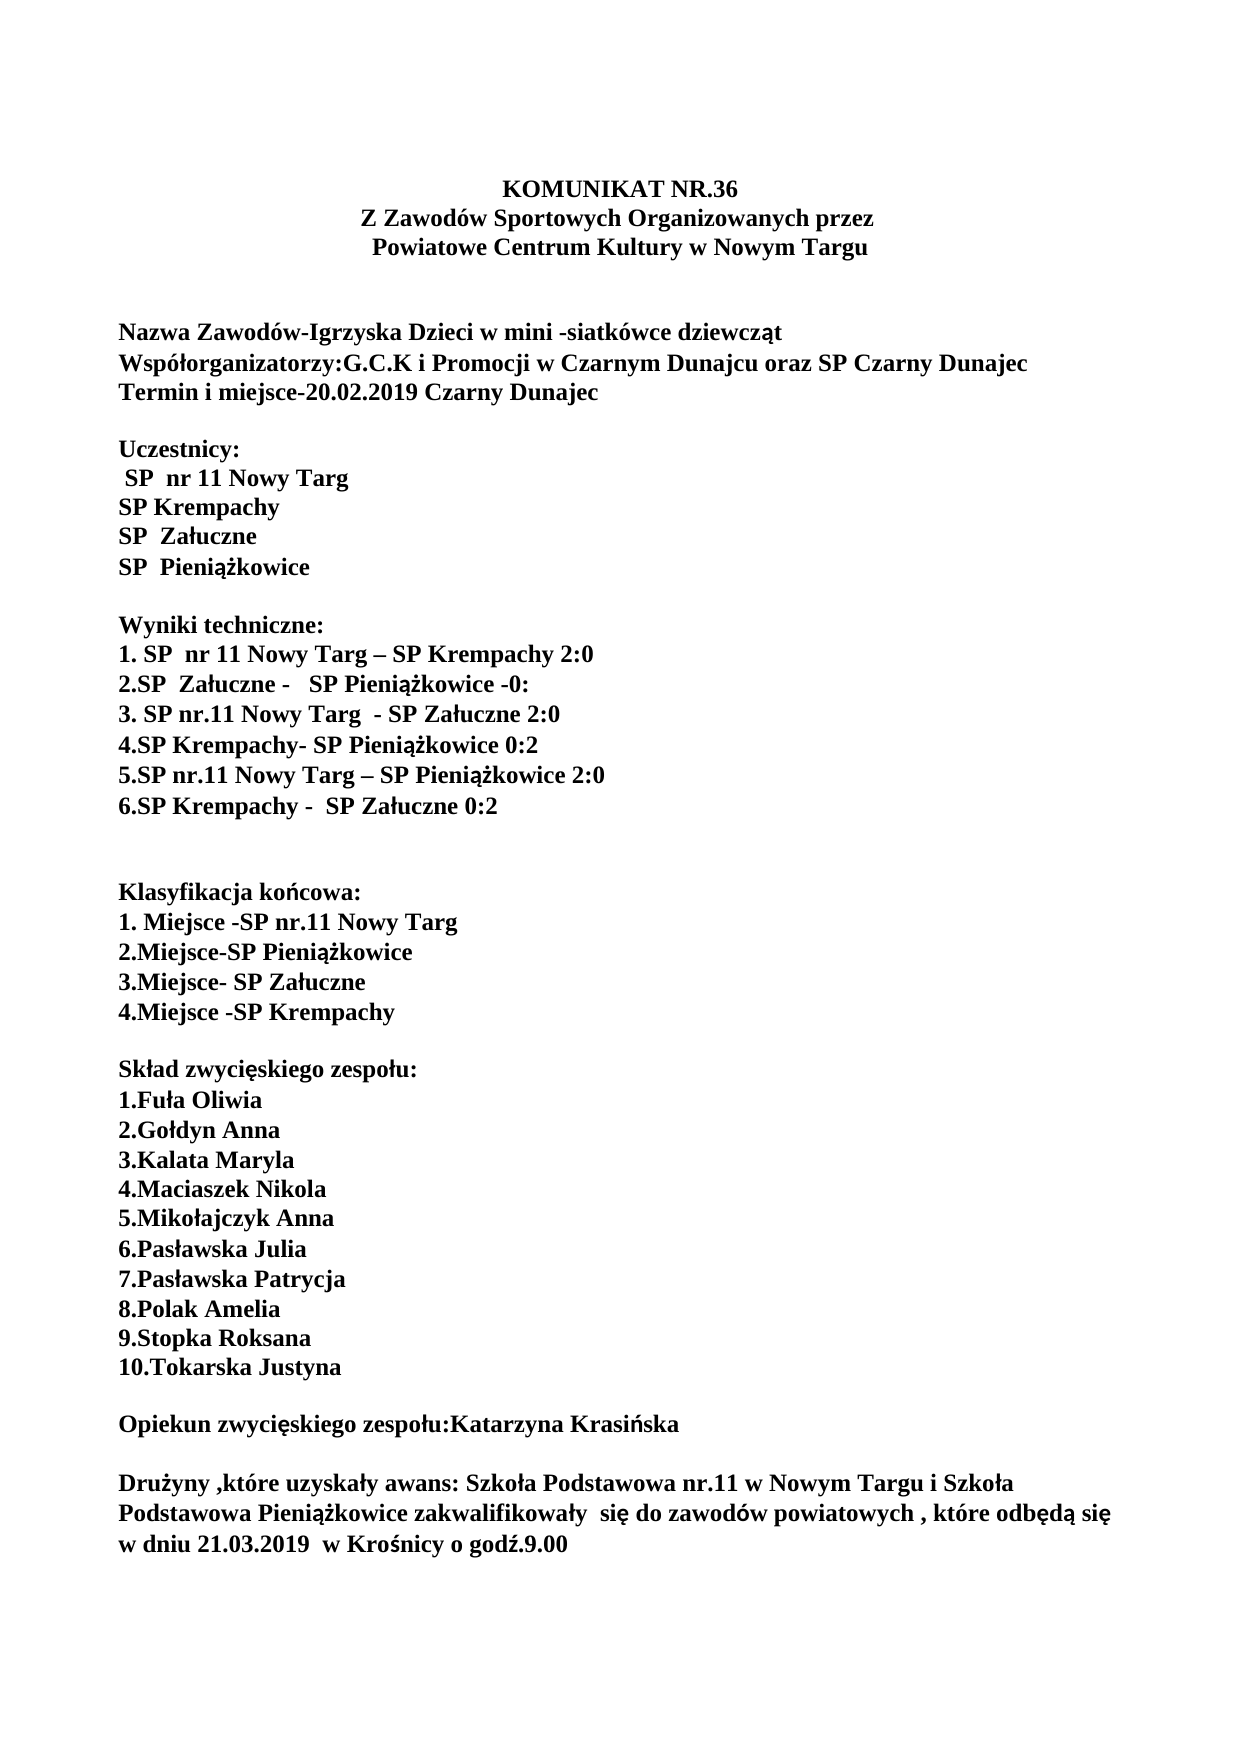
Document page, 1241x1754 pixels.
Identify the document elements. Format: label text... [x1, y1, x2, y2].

text Współorganizatorzy:G.C.K i Promocji w Czarnym Dunajcu oraz SP Czarny Dunajec [118, 347, 1122, 377]
text 4.Miejsce -SP Krempachy [118, 997, 1122, 1026]
text Opiekun zwycięskiego zespołu:Katarzyna Krasińska [118, 1408, 1122, 1439]
text Uczestnicy: [118, 434, 1122, 463]
text 2.SP Załuczne - SP Pieniążkowice -0: [118, 668, 1122, 698]
text 4.SP Krempachy- SP Pieniążkowice 0:2 [118, 729, 1122, 759]
text Drużyny ,które uzyskały awans: Szkoła Podstawowa nr.11 w Nowym Targu i Szkoła Podstawowa Pieniążkowice zakwalifikowały się do zawodów powiatowych , które odbędą się w dniu 21.03.2019 w Krośnicy o godź.9.00 [118, 1467, 1122, 1558]
text Klasyfikacja końcowa: [118, 876, 1122, 907]
text 8.Polak Amelia [118, 1294, 1122, 1323]
text Powiatowe Centrum Kultury w Nowym Targu [118, 232, 1122, 260]
text 2.Gołdyn Anna [118, 1114, 1122, 1145]
text Termin i miejsce-20.02.2019 Czarny Dunajec [118, 377, 1122, 406]
text SP Załuczne [118, 521, 1122, 551]
text SP Krempachy [118, 492, 1122, 521]
text KOMUNIKAT NR.36 [118, 174, 1122, 203]
text 1. SP nr 11 Nowy Targ – SP Krempachy 2:0 [118, 639, 1122, 668]
text 6.Pasławska Julia [118, 1233, 1122, 1264]
text Z Zawodów Sportowych Organizowanych przez [118, 203, 1122, 232]
text 3.Miejsce- SP Załuczne [118, 966, 1122, 997]
text 1.Fuła Oliwia [118, 1084, 1122, 1114]
text SP Pieniążkowice [118, 551, 1122, 582]
text SP nr 11 Nowy Targ [118, 463, 1122, 492]
text 2.Miejsce-SP Pieniążkowice [118, 936, 1122, 966]
text 4.Maciaszek Nikola [118, 1174, 1122, 1203]
text 3. SP nr.11 Nowy Targ - SP Załuczne 2:0 [118, 698, 1122, 729]
text 7.Pasławska Patrycja [118, 1264, 1122, 1294]
text 5.SP nr.11 Nowy Targ – SP Pieniążkowice 2:0 [118, 759, 1122, 790]
text 10.Tokarska Justyna [118, 1352, 1122, 1380]
text Nazwa Zawodów-Igrzyska Dzieci w mini -siatkówce dziewcząt [118, 316, 1122, 347]
text 9.Stopka Roksana [118, 1323, 1122, 1352]
text 5.Mikołajczyk Anna [118, 1203, 1122, 1233]
text Skład zwycięskiego zespołu: [118, 1053, 1122, 1084]
text 6.SP Krempachy - SP Załuczne 0:2 [118, 790, 1122, 820]
text 3.Kalata Maryla [118, 1145, 1122, 1174]
text Wyniki techniczne: [118, 610, 1122, 639]
text 1. Miejsce -SP nr.11 Nowy Targ [118, 907, 1122, 936]
